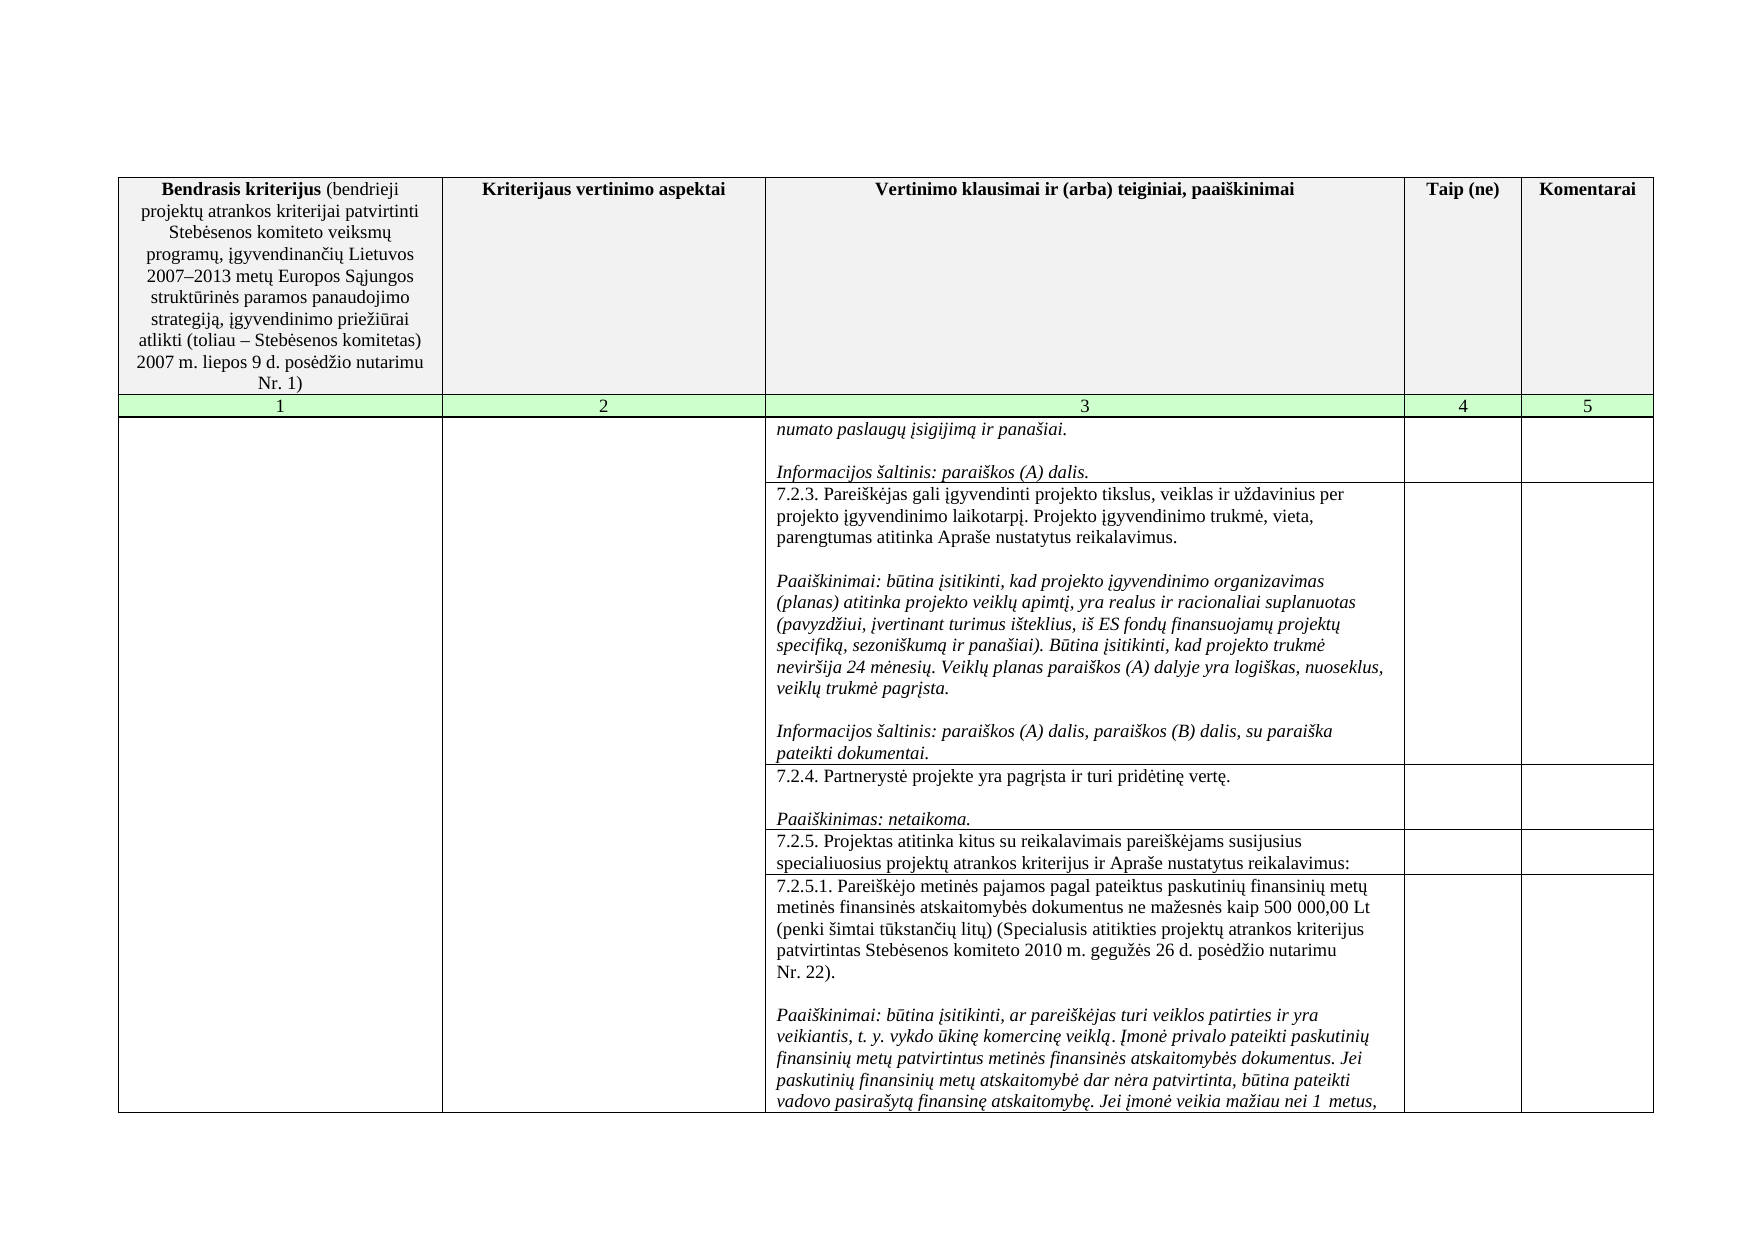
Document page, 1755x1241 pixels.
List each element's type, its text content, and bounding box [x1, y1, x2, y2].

table_cell [119, 418, 442, 1112]
table_cell 2 [443, 395, 765, 416]
table_cell [1405, 830, 1521, 873]
table_cell 4 [1405, 395, 1521, 416]
table_header Komentarai [1522, 178, 1653, 394]
table_header Bendrasis kriterijus (bendrieji projektų atrankos kriterijai patvirtinti Stebėsenos komiteto veiksmų programų, įgyvendinančių Lietuvos 2007–2013 metų Europos Sąjungos struktūrinės paramos panaudojimo strategiją, įgyvendinimo priežiūrai atlikti (toliau – Stebėsenos komitetas) 2007 m. liepos 9 d. posėdžio nutarimu Nr. 1) [119, 178, 442, 394]
table_cell [1405, 483, 1521, 763]
table_cell [1522, 483, 1653, 763]
table_cell 7.2.5.1. Pareiškėjo metinės pajamos pagal pateiktus paskutinių finansinių metų metinės finansinės atskaitomybės dokumentus ne mažesnės kaip 500 000,00 Lt (penki šimtai tūkstančių litų) (Specialusis atitikties projektų atrankos kriterijus patvirtintas Stebėsenos komiteto 2010 m. gegužės 26 d. posėdžio nutarimu Nr. 22). Paaiškinimai: būtina įsitikinti, ar pareiškėjas turi veiklos patirties ir yra veikiantis, t. y. vykdo ūkinę komercinę veiklą. Įmonė privalo pateikti paskutinių finansinių metų patvirtintus metinės finansinės atskaitomybės dokumentus. Jei paskutinių finansinių metų atskaitomybė dar nėra patvirtinta, būtina pateikti vadovo pasirašytą finansinę atskaitomybę. Jei įmonė veikia mažiau nei 1 metus, [766, 875, 1404, 1112]
table_cell [1522, 830, 1653, 873]
table_cell [1405, 418, 1521, 482]
table_cell 7.2.3. Pareiškėjas gali įgyvendinti projekto tikslus, veiklas ir uždavinius per projekto įgyvendinimo laikotarpį. Projekto įgyvendinimo trukmė, vieta, parengtumas atitinka Apraše nustatytus reikalavimus. Paaiškinimai: būtina įsitikinti, kad projekto įgyvendinimo organizavimas (planas) atitinka projekto veiklų apimtį, yra realus ir racionaliai suplanuotas (pavyzdžiui, įvertinant turimus išteklius, iš ES fondų finansuojamų projektų specifiką, sezoniškumą ir panašiai). Būtina įsitikinti, kad projekto trukmė neviršija 24 mėnesių. Veiklų planas paraiškos (A) dalyje yra logiškas, nuoseklus, veiklų trukmė pagrįsta. Informacijos šaltinis: paraiškos (A) dalis, paraiškos (B) dalis, su paraiška pateikti dokumentai. [766, 483, 1404, 763]
table_cell [1522, 765, 1653, 829]
table_cell numato paslaugų įsigijimą ir panašiai. Informacijos šaltinis: paraiškos (A) dalis. [766, 418, 1404, 482]
table_cell 7.2.4. Partnerystė projekte yra pagrįsta ir turi pridėtinę vertę. Paaiškinimas: netaikoma. [766, 765, 1404, 829]
table_cell [1405, 875, 1521, 1112]
table_cell [1522, 875, 1653, 1112]
table_header Vertinimo klausimai ir (arba) teiginiai, paaiškinimai [766, 178, 1404, 394]
table_header Kriterijaus vertinimo aspektai [443, 178, 765, 394]
table_header Taip (ne) [1405, 178, 1521, 394]
table_cell [1405, 765, 1521, 829]
table_cell [1522, 418, 1653, 482]
table_cell 1 [119, 395, 442, 416]
table_cell [443, 418, 765, 1112]
table_cell 3 [766, 395, 1404, 416]
table_cell 5 [1522, 395, 1653, 416]
table_cell 7.2.5. Projektas atitinka kitus su reikalavimais pareiškėjams susijusius specialiuosius projektų atrankos kriterijus ir Apraše nustatytus reikalavimus: [766, 830, 1404, 873]
